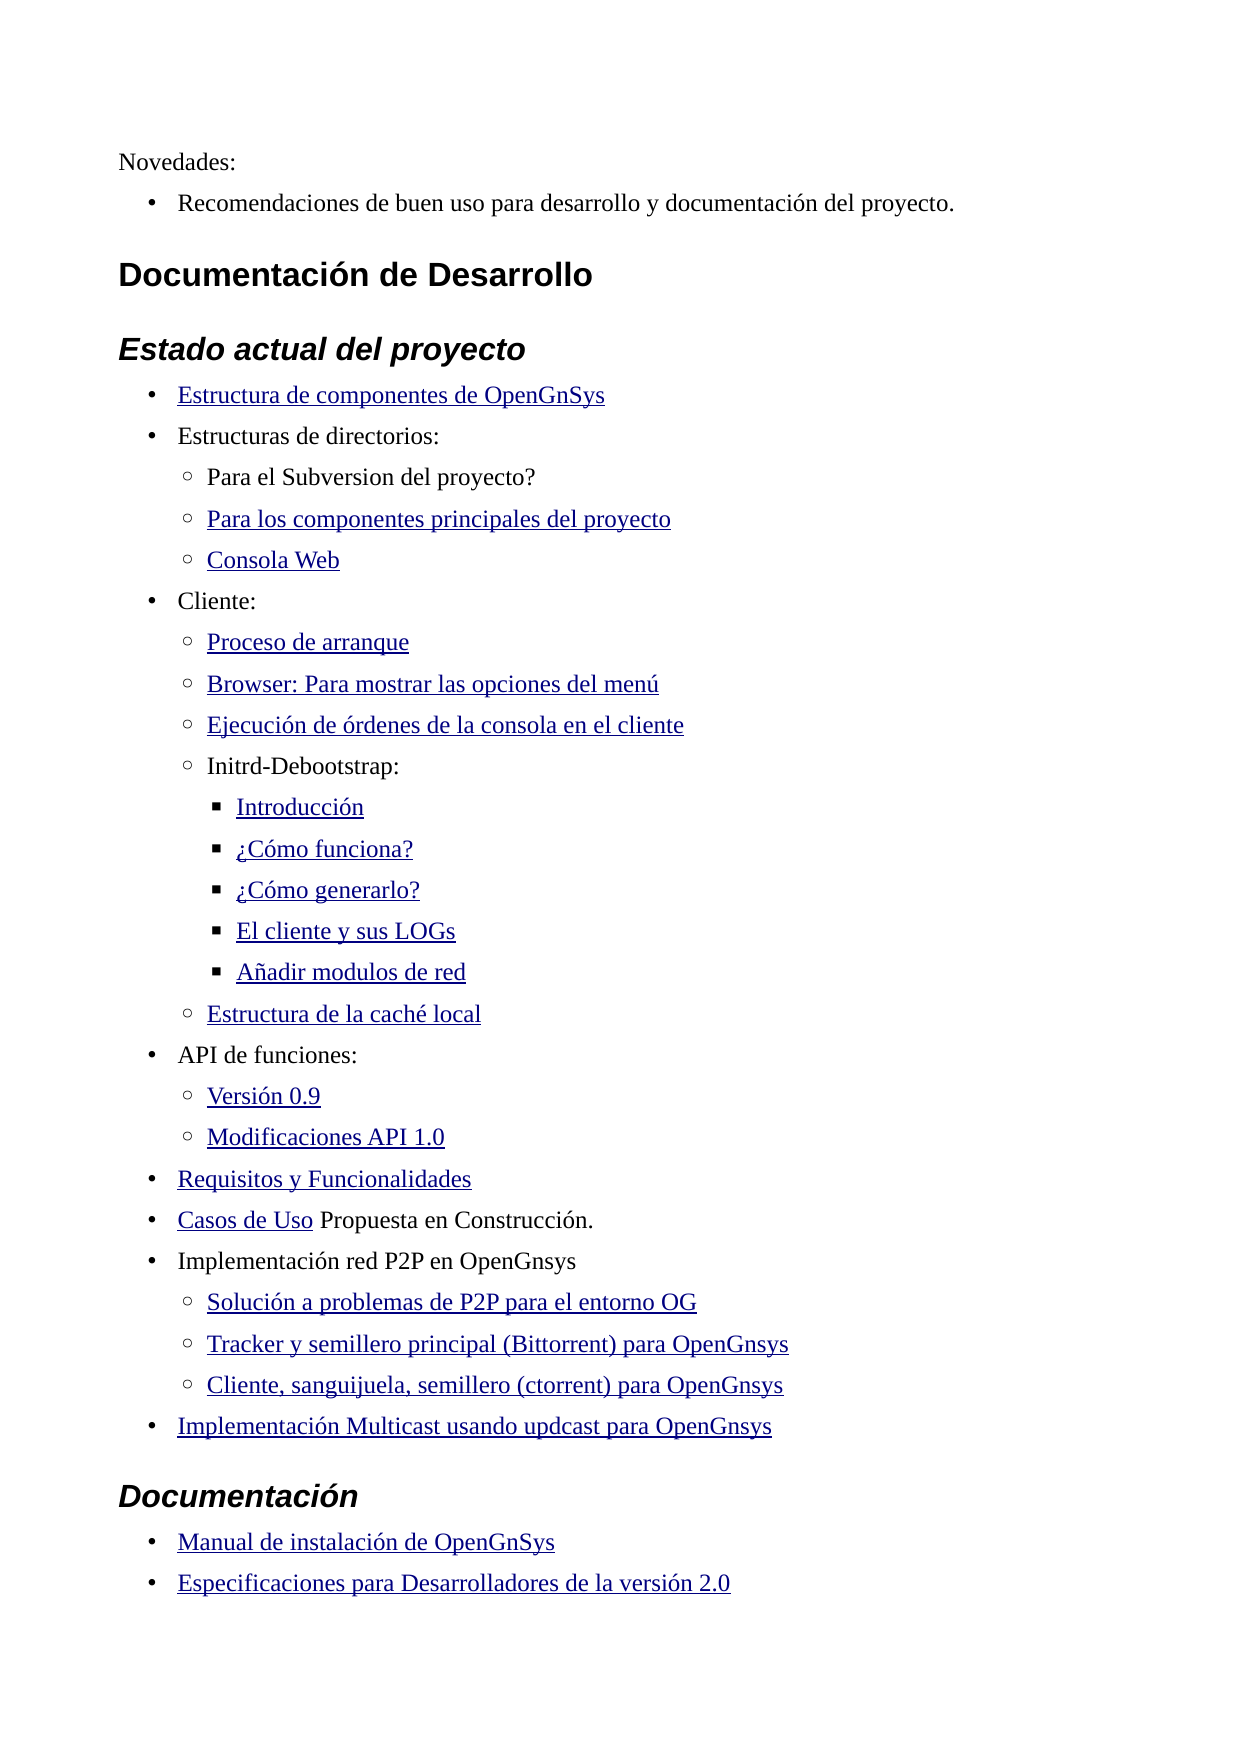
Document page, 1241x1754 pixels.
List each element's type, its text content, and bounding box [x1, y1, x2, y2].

list Proceso de arranque [177, 627, 1122, 656]
text Novedades: [118, 147, 1122, 176]
subtitle Documentación [118, 1477, 1122, 1514]
list Consola Web [177, 545, 1122, 574]
list Modificaciones API 1.0 [177, 1122, 1122, 1151]
list Implementación red P2P en OpenGnsys [148, 1246, 1122, 1275]
list Browser: Para mostrar las opciones del menú [177, 669, 1122, 697]
list Cliente, sanguijuela, semillero (ctorrent) para OpenGnsys [177, 1370, 1122, 1399]
list Estructuras de directorios: [148, 421, 1122, 450]
list Casos de Uso Propuesta en Construcción. [148, 1205, 1122, 1234]
list Para los componentes principales del proyecto [177, 504, 1122, 532]
list Recomendaciones de buen uso para desarrollo y documentación del proyecto. [148, 188, 1122, 217]
list El cliente y sus LOGs [207, 916, 1122, 945]
list Initrd-Debootstrap: [177, 751, 1122, 780]
list ¿Cómo funciona? [207, 834, 1122, 862]
list Estructura de la caché local [177, 999, 1122, 1027]
subtitle Estado actual del proyecto [118, 331, 1122, 367]
list Añadir modulos de red [207, 957, 1122, 986]
subtitle Documentación de Desarrollo [118, 254, 1122, 293]
list Versión 0.9 [177, 1081, 1122, 1110]
list ¿Cómo generarlo? [207, 875, 1122, 904]
list Ejecución de órdenes de la consola en el cliente [177, 710, 1122, 739]
list Cliente: [148, 586, 1122, 615]
list Implementación Multicast usando updcast para OpenGnsys [148, 1411, 1122, 1440]
list Especificaciones para Desarrolladores de la versión 2.0 [148, 1568, 1122, 1597]
list Requisitos y Funcionalidades [148, 1164, 1122, 1192]
list Tracker y semillero principal (Bittorrent) para OpenGnsys [177, 1329, 1122, 1357]
list Estructura de componentes de OpenGnSys [148, 380, 1122, 409]
list Solución a problemas de P2P para el entorno OG [177, 1287, 1122, 1316]
list Para el Subversion del proyecto? [177, 462, 1122, 491]
list Introducción [207, 792, 1122, 821]
list Manual de instalación de OpenGnSys [148, 1527, 1122, 1556]
list API de funciones: [148, 1040, 1122, 1069]
